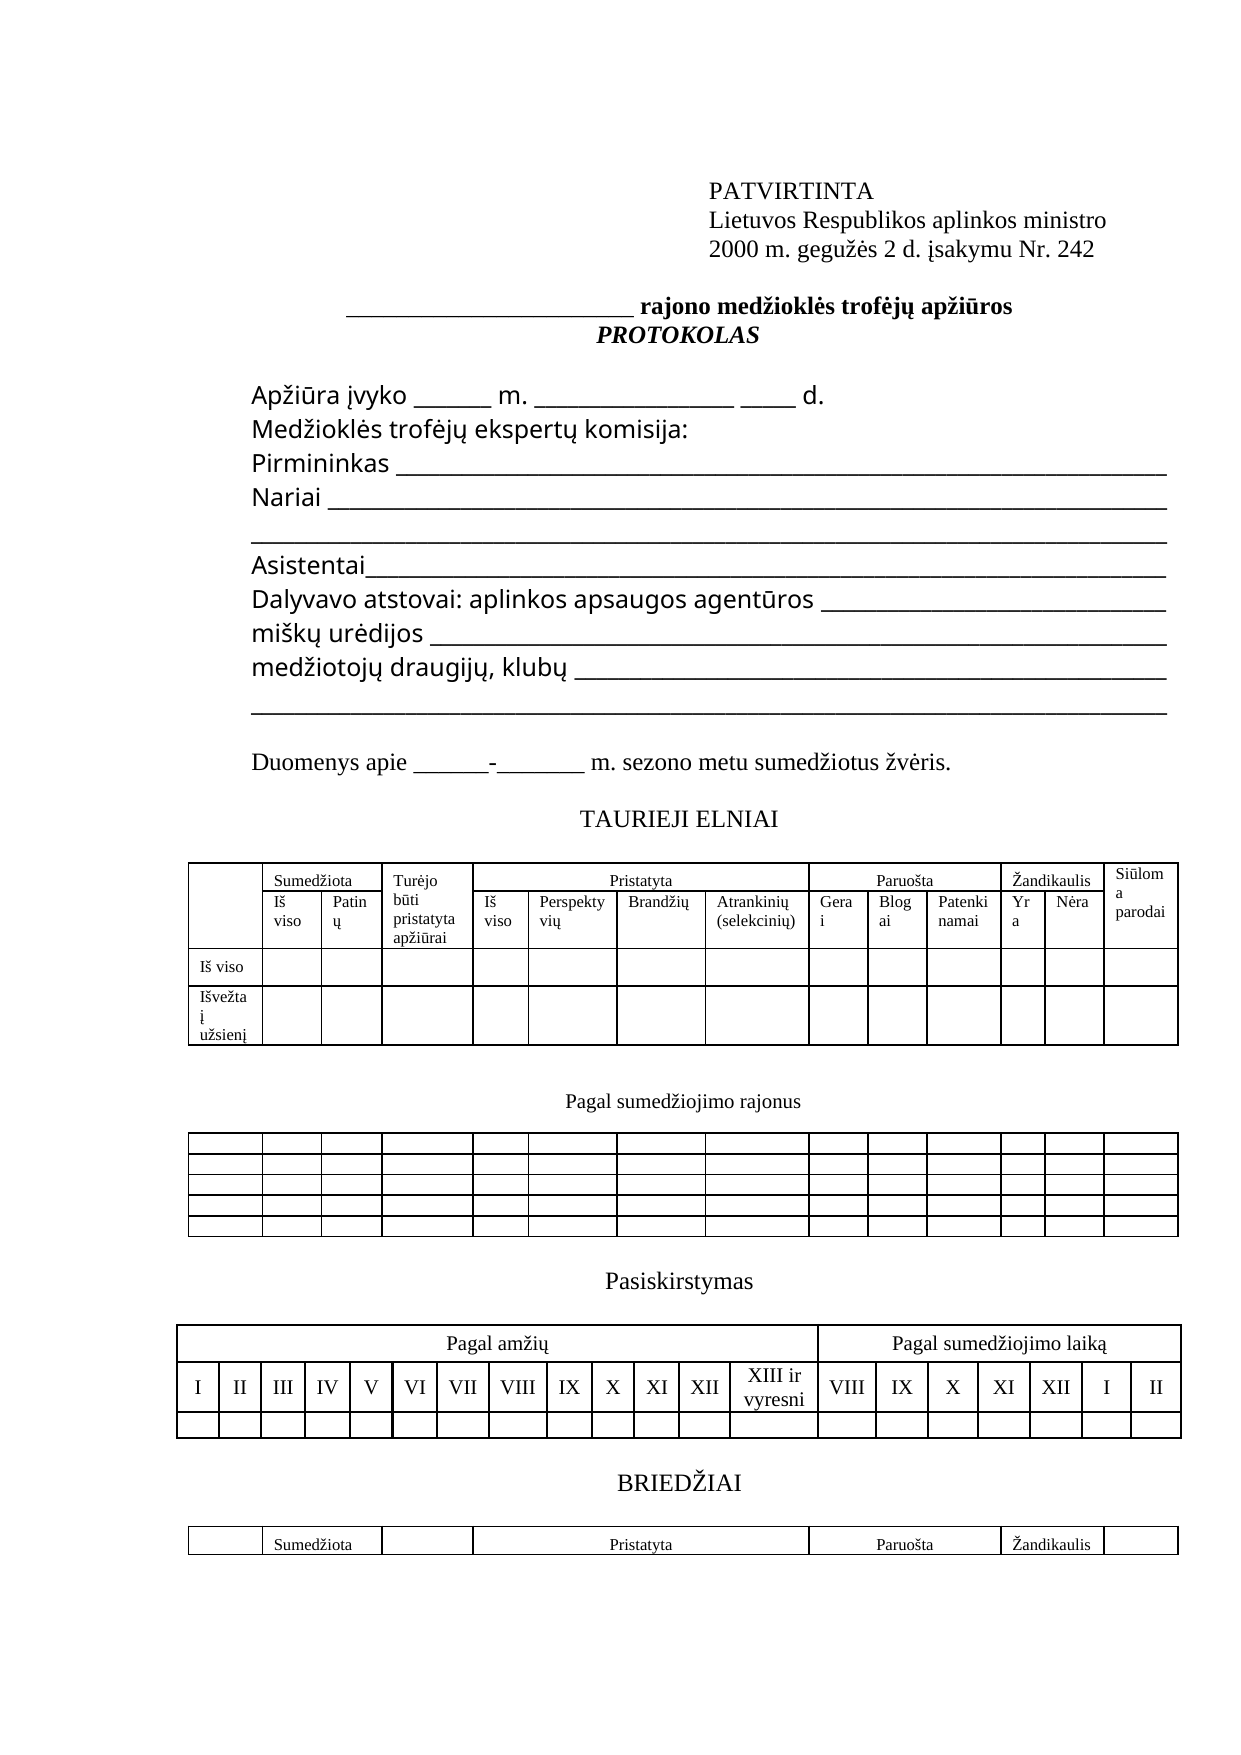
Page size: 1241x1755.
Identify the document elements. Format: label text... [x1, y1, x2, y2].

table_cell Išvežta į užsienį [189, 987, 262, 1044]
table_cell [548, 1413, 591, 1437]
table_cell [869, 987, 926, 1044]
table_cell [1105, 1175, 1177, 1194]
table_cell [1046, 1175, 1103, 1194]
table_cell [189, 1155, 262, 1174]
table_cell [618, 1134, 705, 1153]
table_cell [383, 1134, 472, 1153]
table_cell [618, 949, 705, 985]
table_cell II [1132, 1363, 1180, 1411]
table_cell Atrankinių (selekcinių) [706, 892, 808, 947]
table_cell [263, 1134, 321, 1153]
table_header [383, 1527, 472, 1554]
table_cell [706, 1134, 808, 1153]
table_cell Iš viso [263, 892, 321, 947]
text BRIEDŽIAI [177, 1468, 1181, 1497]
table_cell [1002, 1175, 1044, 1194]
table_cell [474, 1196, 528, 1215]
table_cell [1105, 1155, 1177, 1174]
table_cell [928, 949, 1000, 985]
table_cell XIII ir vyresni [731, 1363, 817, 1411]
text Dalyvavo atstovai: aplinkos apsaugos agentūros [177, 582, 1166, 616]
table_cell [927, 1046, 1001, 1065]
table_cell [618, 1217, 705, 1236]
table_cell Brandžių [618, 892, 705, 947]
table_cell [928, 1217, 1000, 1236]
table_cell [1083, 1413, 1130, 1437]
table_cell [810, 987, 867, 1044]
table_cell [383, 1155, 472, 1174]
table_cell [529, 1155, 616, 1174]
table_cell [618, 1196, 705, 1215]
table_cell [263, 1175, 321, 1194]
table_cell [263, 1155, 321, 1174]
table_header [1105, 1527, 1177, 1554]
table_cell [529, 1175, 616, 1194]
table_header Pagal amžių [178, 1326, 817, 1361]
table_cell [383, 949, 472, 985]
table_cell [529, 1217, 616, 1236]
table_cell I [1083, 1363, 1130, 1411]
table_cell [322, 1175, 381, 1194]
table_cell [869, 1217, 926, 1236]
table_cell XI [979, 1363, 1029, 1411]
table_cell [474, 987, 528, 1044]
table_cell [263, 1217, 321, 1236]
text Pirmininkas [177, 446, 1166, 480]
table_cell [1002, 1196, 1044, 1215]
table_header [189, 1527, 262, 1554]
text PATVIRTINTA [177, 176, 1181, 205]
table_cell Patenkinamai [928, 892, 1000, 947]
table_cell [810, 1134, 867, 1153]
table_cell [928, 1155, 1000, 1174]
text medžiotojų draugijų, klubų [177, 650, 1166, 684]
table_cell [438, 1413, 488, 1437]
table_cell [706, 987, 808, 1044]
table_cell Pagal sumedžiojimo rajonus [189, 1065, 1178, 1113]
table_cell [474, 1134, 528, 1153]
table_cell XI [635, 1363, 678, 1411]
table_cell [618, 1175, 705, 1194]
table_cell XII [680, 1363, 729, 1411]
table_header Pristatyta [474, 864, 808, 890]
table_header Siūloma parodai [1105, 864, 1177, 947]
table_cell [869, 1134, 926, 1153]
table_cell [1002, 949, 1044, 985]
table_cell [810, 1155, 867, 1174]
table_cell [731, 1413, 817, 1437]
text Duomenys apie ______-_______ m. sezono metu sumedžiotus žvėris. [177, 747, 1166, 776]
table_cell [1002, 1155, 1044, 1174]
table_cell [529, 949, 616, 985]
table_header Pristatyta [474, 1527, 808, 1554]
table_cell [869, 1175, 926, 1194]
table_cell X [593, 1363, 633, 1411]
table_cell [351, 1413, 391, 1437]
table_cell [706, 1155, 808, 1174]
table_cell IX [548, 1363, 591, 1411]
table_cell [383, 987, 472, 1044]
table_cell [322, 1155, 381, 1174]
table_cell [1046, 1217, 1103, 1236]
table_cell [263, 949, 321, 985]
table_cell [322, 1134, 381, 1153]
table_cell [1046, 1196, 1103, 1215]
table_cell VIII [490, 1363, 546, 1411]
table_cell Blogai [869, 892, 926, 947]
table_cell [1046, 1134, 1103, 1153]
table_cell IV [306, 1363, 349, 1411]
table_cell V [351, 1363, 391, 1411]
table_cell [529, 1196, 616, 1215]
text TAURIEJI ELNIAI [177, 804, 1181, 833]
table_cell [868, 1046, 927, 1065]
table_cell [189, 1217, 262, 1236]
table_cell [189, 1175, 262, 1194]
table_header Turėjo būti pristatyta apžiūrai [383, 864, 472, 947]
table_header Paruošta [810, 864, 1000, 890]
text Medžioklės trofėjų ekspertų komisija: [177, 412, 1166, 446]
table_cell [1105, 1134, 1177, 1153]
table_cell [383, 1217, 472, 1236]
table_cell [810, 1175, 867, 1194]
table_cell [383, 1196, 472, 1215]
table_header [189, 864, 262, 947]
table_cell [635, 1413, 678, 1437]
table_cell [1105, 1196, 1177, 1215]
table_cell [528, 1046, 617, 1065]
table_cell [306, 1413, 349, 1437]
table_cell [474, 1155, 528, 1174]
table_cell [321, 1046, 382, 1065]
table_cell [1046, 987, 1103, 1044]
table_cell [529, 1134, 616, 1153]
table_cell [178, 1413, 218, 1437]
table_cell [474, 949, 528, 985]
table_cell [1045, 1046, 1104, 1065]
table_cell [1105, 949, 1177, 985]
text PROTOKOLAS [177, 320, 1181, 349]
table_cell [189, 1046, 262, 1065]
table_cell [490, 1413, 546, 1437]
table_cell VI [394, 1363, 436, 1411]
table_cell [263, 1196, 321, 1215]
table_header Žandikaulis [1002, 1527, 1103, 1554]
table_cell [1105, 1217, 1177, 1236]
table_header Paruošta [810, 1527, 1000, 1554]
table_cell [706, 1196, 808, 1215]
table_cell [322, 949, 381, 985]
table_header Pagal sumedžiojimo laiką [819, 1326, 1180, 1361]
table_cell Iš viso [189, 949, 262, 985]
text _______________________ rajono medžioklės trofėjų apžiūros [177, 291, 1181, 320]
table_cell [593, 1413, 633, 1437]
table_cell X [929, 1363, 977, 1411]
table_cell [1105, 987, 1177, 1044]
table_cell [382, 1046, 473, 1065]
table_cell [928, 1196, 1000, 1215]
table_cell [474, 1217, 528, 1236]
table_cell [929, 1413, 977, 1437]
table_cell [322, 987, 381, 1044]
table_cell [322, 1217, 381, 1236]
table_cell [189, 1196, 262, 1215]
table_cell [383, 1175, 472, 1194]
table_cell Yra [1002, 892, 1044, 947]
table_cell [869, 949, 926, 985]
table_cell [1002, 987, 1044, 1044]
table_cell Perspektyvių [529, 892, 616, 947]
table_header Sumedžiota [263, 1527, 381, 1554]
table_cell [810, 1217, 867, 1236]
table_cell [263, 987, 321, 1044]
table_cell [220, 1413, 260, 1437]
table_cell I [178, 1363, 218, 1411]
table_cell [262, 1046, 321, 1065]
table_cell [705, 1046, 809, 1065]
table_header Žandikaulis [1002, 864, 1103, 890]
table_cell [979, 1413, 1029, 1437]
table_cell [1001, 1046, 1045, 1065]
table_cell [1002, 1134, 1044, 1153]
text Nariai [177, 480, 1166, 514]
table_cell [262, 1413, 304, 1437]
table_cell [928, 987, 1000, 1044]
table_cell [869, 1196, 926, 1215]
table_cell VIII [819, 1363, 875, 1411]
table_cell [706, 949, 808, 985]
table_cell [1031, 1413, 1081, 1437]
table_header Sumedžiota [263, 864, 381, 890]
table_cell [809, 1046, 868, 1065]
table_cell [928, 1175, 1000, 1194]
table_cell VII [438, 1363, 488, 1411]
table_cell Iš viso [474, 892, 528, 947]
table_cell XII [1031, 1363, 1081, 1411]
table_cell [1104, 1046, 1178, 1065]
text Lietuvos Respublikos aplinkos ministro [177, 205, 1181, 234]
table_cell [1046, 1155, 1103, 1174]
table_cell [928, 1134, 1000, 1153]
table_cell [617, 1046, 705, 1065]
text Apžiūra įvyko _______ m. __________________ _____ d. [177, 378, 1166, 412]
table_cell [189, 1134, 262, 1153]
table_cell Gerai [810, 892, 867, 947]
text miškų urėdijos [177, 616, 1166, 650]
table_cell [618, 1155, 705, 1174]
table_cell [474, 1175, 528, 1194]
table_cell [810, 1196, 867, 1215]
table_cell [877, 1413, 927, 1437]
table_cell [394, 1413, 436, 1437]
table_cell [869, 1155, 926, 1174]
table_cell [529, 987, 616, 1044]
text Asistentai [177, 548, 1166, 582]
table_cell IX [877, 1363, 927, 1411]
table_cell [1132, 1413, 1180, 1437]
text 2000 m. gegužės 2 d. įsakymu Nr. 242 [177, 234, 1181, 263]
table_cell [473, 1046, 528, 1065]
table_cell [706, 1217, 808, 1236]
text Pasiskirstymas [177, 1266, 1181, 1295]
table_cell [322, 1196, 381, 1215]
table_cell [618, 987, 705, 1044]
table_cell [189, 1113, 1178, 1132]
table_cell [706, 1175, 808, 1194]
table_cell [810, 949, 867, 985]
table_cell [1046, 949, 1103, 985]
table_cell [1002, 1217, 1044, 1236]
table_cell II [220, 1363, 260, 1411]
table_cell [680, 1413, 729, 1437]
table_cell III [262, 1363, 304, 1411]
table_cell Patinų [322, 892, 381, 947]
table_cell Nėra [1046, 892, 1103, 947]
table_cell [819, 1413, 875, 1437]
